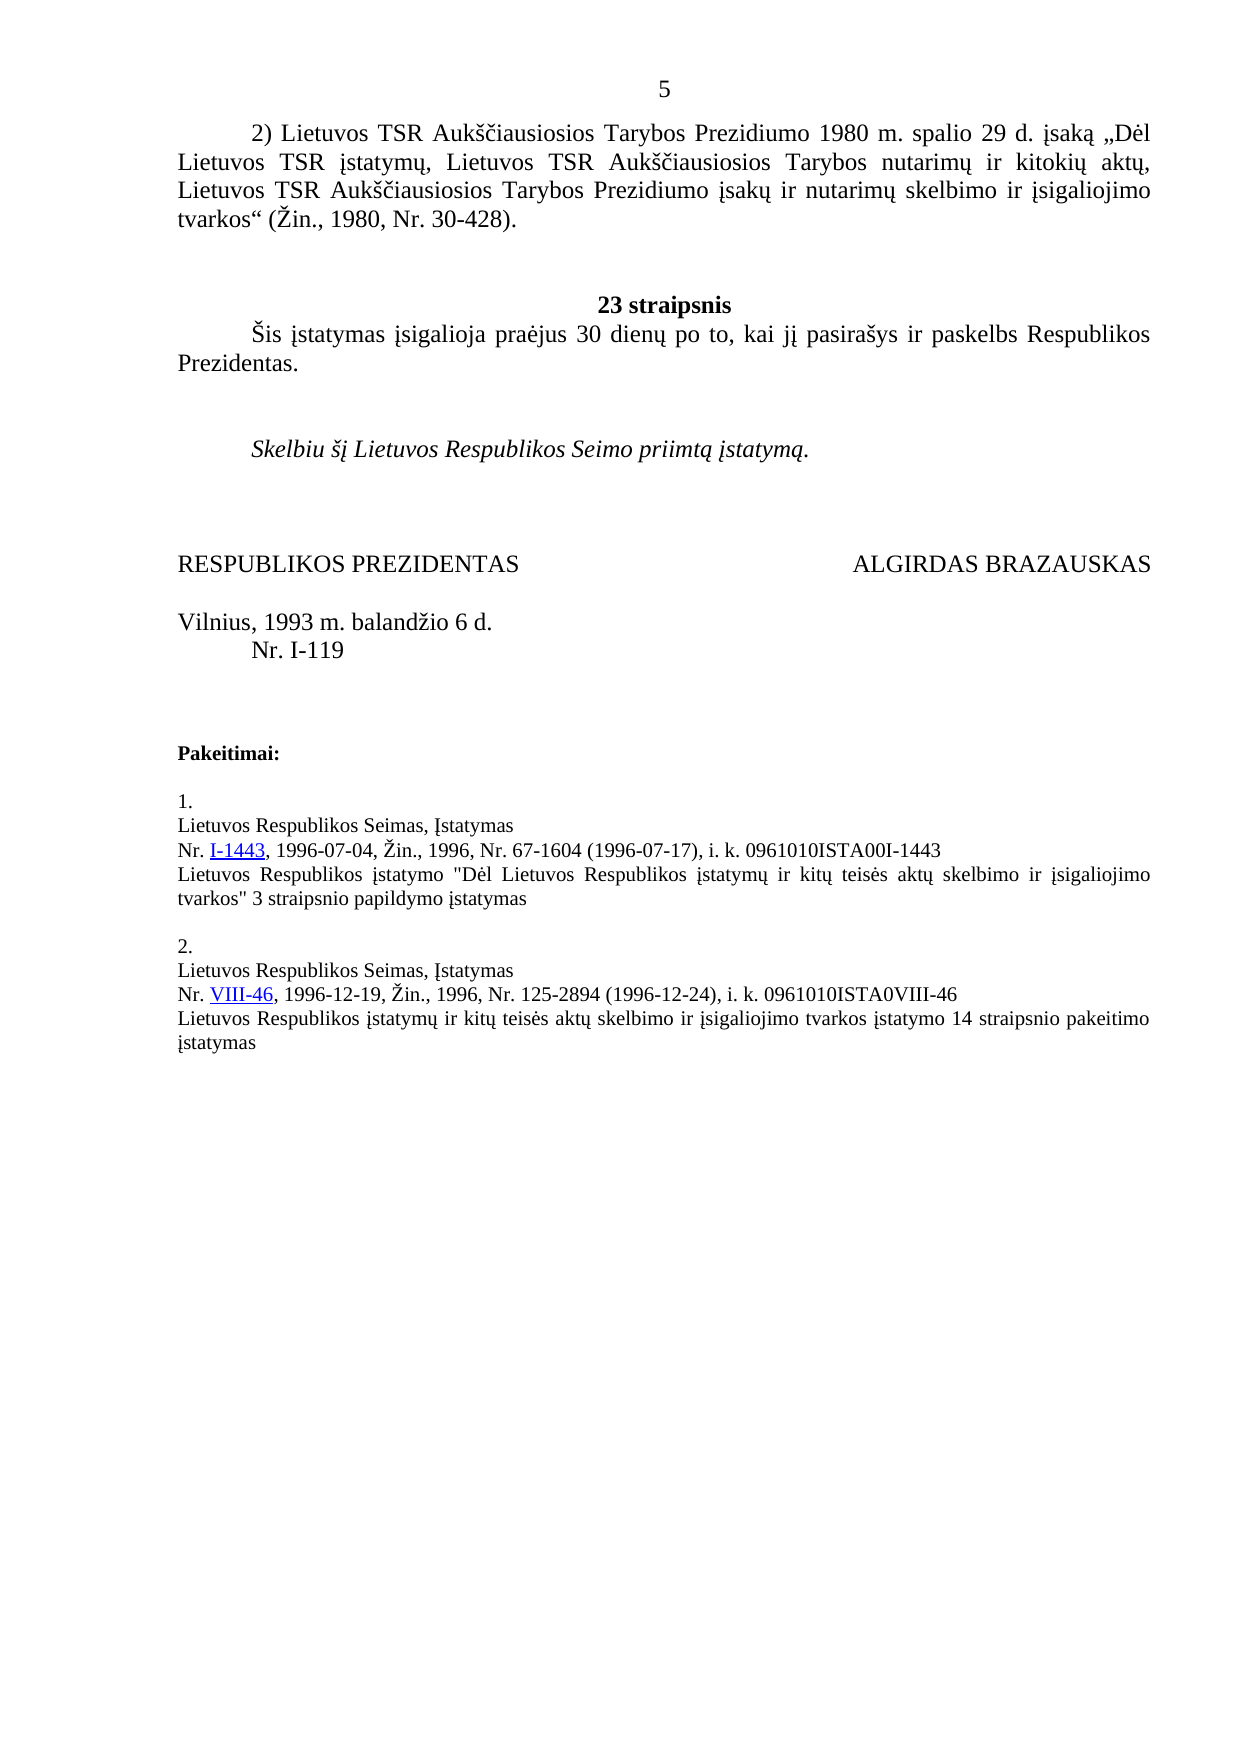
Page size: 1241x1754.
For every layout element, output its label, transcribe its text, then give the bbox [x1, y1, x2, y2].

text Lietuvos Respublikos Seimas, Įstatymas [177, 958, 1152, 982]
text Vilnius, 1993 m. balandžio 6 d. [177, 607, 1152, 636]
text Lietuvos Respublikos įstatymo "Dėl Lietuvos Respublikos įstatymų ir kitų teisės aktų skelbimo ir įsigaliojimo tvarkos" 3 straipsnio papildymo įstatymas [177, 862, 1152, 910]
text 1. [177, 789, 1152, 813]
text Nr. I-1443, 1996-07-04, Žin., 1996, Nr. 67-1604 (1996-07-17), i. k. 0961010ISTA00I-1443 [177, 837, 1152, 862]
text 23 straipsnis [177, 291, 1152, 319]
text 2. [177, 934, 1152, 958]
text Nr. VIII-46, 1996-12-19, Žin., 1996, Nr. 125-2894 (1996-12-24), i. k. 0961010ISTA0VIII-46 [177, 982, 1152, 1006]
text RESPUBLIKOS PREZIDENTAS ALGIRDAS BRAZAUSKAS [177, 549, 1152, 578]
text Nr. I-119 [177, 636, 1152, 664]
text Pakeitimai: [177, 741, 1152, 765]
text Skelbiu šį Lietuvos Respublikos Seimo priimtą įstatymą. [177, 434, 1152, 463]
text Lietuvos Respublikos Seimas, Įstatymas [177, 813, 1152, 837]
text Lietuvos Respublikos įstatymų ir kitų teisės aktų skelbimo ir įsigaliojimo tvarkos įstatymo 14 straipsnio pakeitimo įstatymas [177, 1006, 1152, 1054]
text Šis įstatymas įsigalioja praėjus 30 dienų po to, kai jį pasirašys ir paskelbs Respublikos Prezidentas. [177, 319, 1152, 377]
text 2) Lietuvos TSR Aukščiausiosios Tarybos Prezidiumo 1980 m. spalio 29 d. įsaką „Dėl Lietuvos TSR įstatymų, Lietuvos TSR Aukščiausiosios Tarybos nutarimų ir kitokių aktų, Lietuvos TSR Aukščiausiosios Tarybos Prezidiumo įsakų ir nutarimų skelbimo ir įsigaliojimo tvarkos“ (Žin., 1980, Nr. 30-428). [177, 118, 1152, 233]
